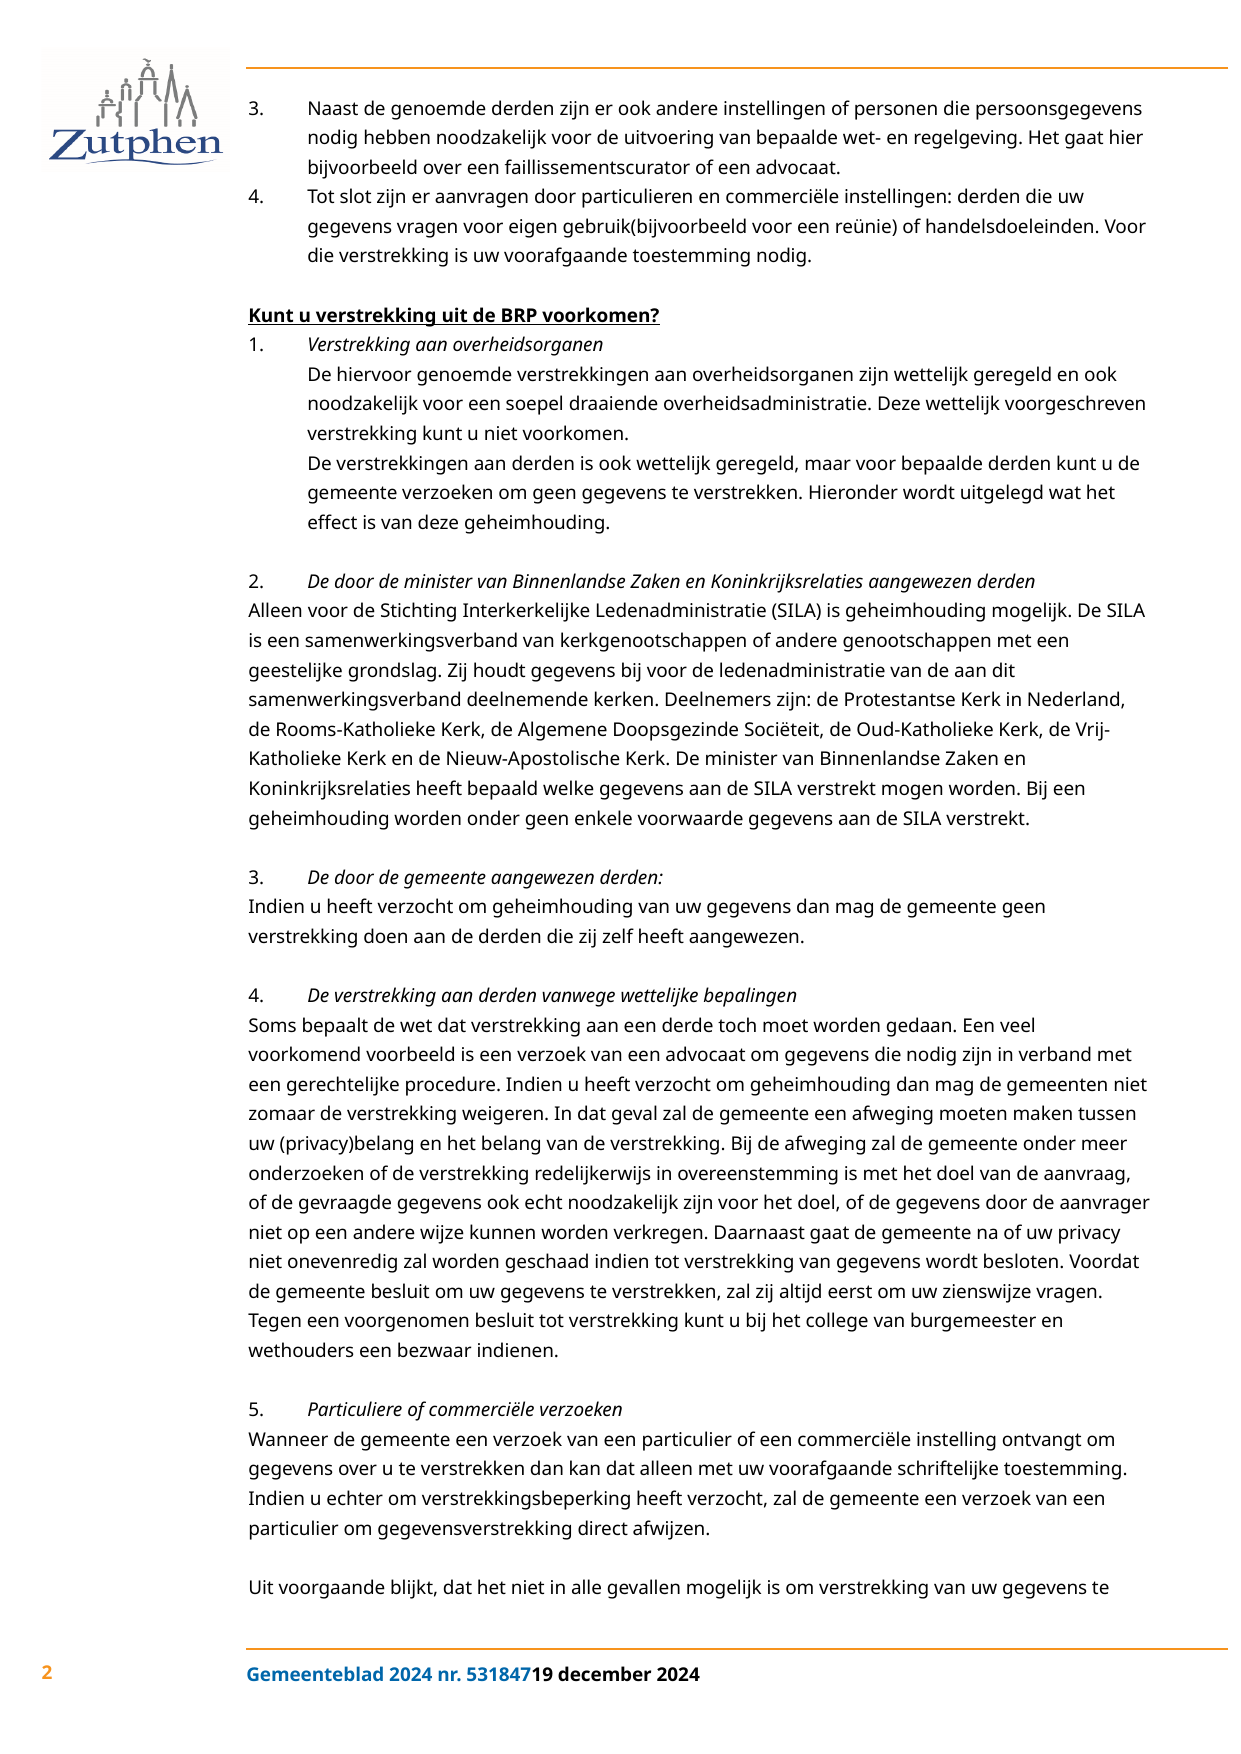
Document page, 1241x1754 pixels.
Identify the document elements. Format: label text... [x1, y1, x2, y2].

list De door de gemeente aangewezen derden: [248, 864, 1152, 890]
text Alleen voor de Stichting Interkerkelijke Ledenadministratie (SILA) is geheimhouding mogelijk. De SILA is een samenwerkingsverband van kerkgenootschappen of andere genootschappen met een geestelijke grondslag. Zij houdt gegevens bij voor de ledenadministratie van de aan dit samenwerkingsverband deelnemende kerken. Deelnemers zijn: de Protestantse Kerk in Nederland, de Rooms-Katholieke Kerk, de Algemene Doopsgezinde Sociëteit, de Oud-Katholieke Kerk, de Vrij-Katholieke Kerk en de Nieuw-Apostolische Kerk. De minister van Binnenlandse Zaken en Koninkrijksrelaties heeft bepaald welke gegevens aan de SILA verstrekt mogen worden. Bij een geheimhouding worden onder geen enkele voorwaarde gegevens aan de SILA verstrekt. [248, 598, 1152, 831]
text Uit voorgaande blijkt, dat het niet in alle gevallen mogelijk is om verstrekking van uw gegevens te [248, 1574, 1152, 1600]
list De verstrekking aan derden vanwege wettelijke bepalingen [248, 982, 1152, 1008]
text Wanneer de gemeente een verzoek van een particulier of een commerciële instelling ontvangt om gegevens over u te verstrekken dan kan dat alleen met uw voorafgaande schriftelijke toestemming. Indien u echter om verstrekkingsbeperking heeft verzocht, zal de gemeente een verzoek van een particulier om gegevensverstrekking direct afwijzen. [248, 1426, 1152, 1541]
list De hiervoor genoemde verstrekkingen aan overheidsorganen zijn wettelijk geregeld en ook noodzakelijk voor een soepel draaiende overheidsadministratie. Deze wettelijk voorgeschreven verstrekking kunt u niet voorkomen. [248, 361, 1152, 446]
list De verstrekkingen aan derden is ook wettelijk geregeld, maar voor bepaalde derden kunt u de gemeente verzoeken om geen gegevens te verstrekken. Hieronder wordt uitgelegd wat het effect is van deze geheimhouding. [248, 450, 1152, 535]
list Tot slot zijn er aanvragen door particulieren en commerciële instellingen: derden die uw gegevens vragen voor eigen gebruik(bijvoorbeeld voor een reünie) of handelsdoeleinden. Voor die verstrekking is uw voorafgaande toestemming nodig. [248, 183, 1152, 268]
text Indien u heeft verzocht om geheimhouding van uw gegevens dan mag de gemeente geen verstrekking doen aan de derden die zij zelf heeft aangewezen. [248, 893, 1152, 949]
picture [41, 47, 231, 172]
list De door de minister van Binnenlandse Zaken en Koninkrijksrelaties aangewezen derden [248, 568, 1152, 594]
list Verstrekking aan overheidsorganen [248, 331, 1152, 357]
list Naast de genoemde derden zijn er ook andere instellingen of personen die persoonsgegevens nodig hebben noodzakelijk voor de uitvoering van bepaalde wet- en regelgeving. Het gaat hier bijvoorbeeld over een faillissementscurator of een advocaat. [248, 95, 1152, 180]
text Soms bepaalt de wet dat verstrekking aan een derde toch moet worden gedaan. Een veel voorkomend voorbeeld is een verzoek van een advocaat om gegevens die nodig zijn in verband met een gerechtelijke procedure. Indien u heeft verzocht om geheimhouding dan mag de gemeenten niet zomaar de verstrekking weigeren. In dat geval zal de gemeente een afweging moeten maken tussen uw (privacy)belang en het belang van de verstrekking. Bij de afweging zal de gemeente onder meer onderzoeken of de verstrekking redelijkerwijs in overeenstemming is met het doel van de aanvraag, of de gevraagde gegevens ook echt noodzakelijk zijn voor het doel, of de gegevens door de aanvrager niet op een andere wijze kunnen worden verkregen. Daarnaast gaat de gemeente na of uw privacy niet onevenredig zal worden geschaad indien tot verstrekking van gegevens wordt besloten. Voordat de gemeente besluit om uw gegevens te verstrekken, zal zij altijd eerst om uw zienswijze vragen. Tegen een voorgenomen besluit tot verstrekking kunt u bij het college van burgemeester en wethouders een bezwaar indienen. [248, 1012, 1152, 1363]
list Particuliere of commerciële verzoeken [248, 1396, 1152, 1422]
text Kunt u verstrekking uit de BRP voorkomen? [248, 302, 1152, 328]
